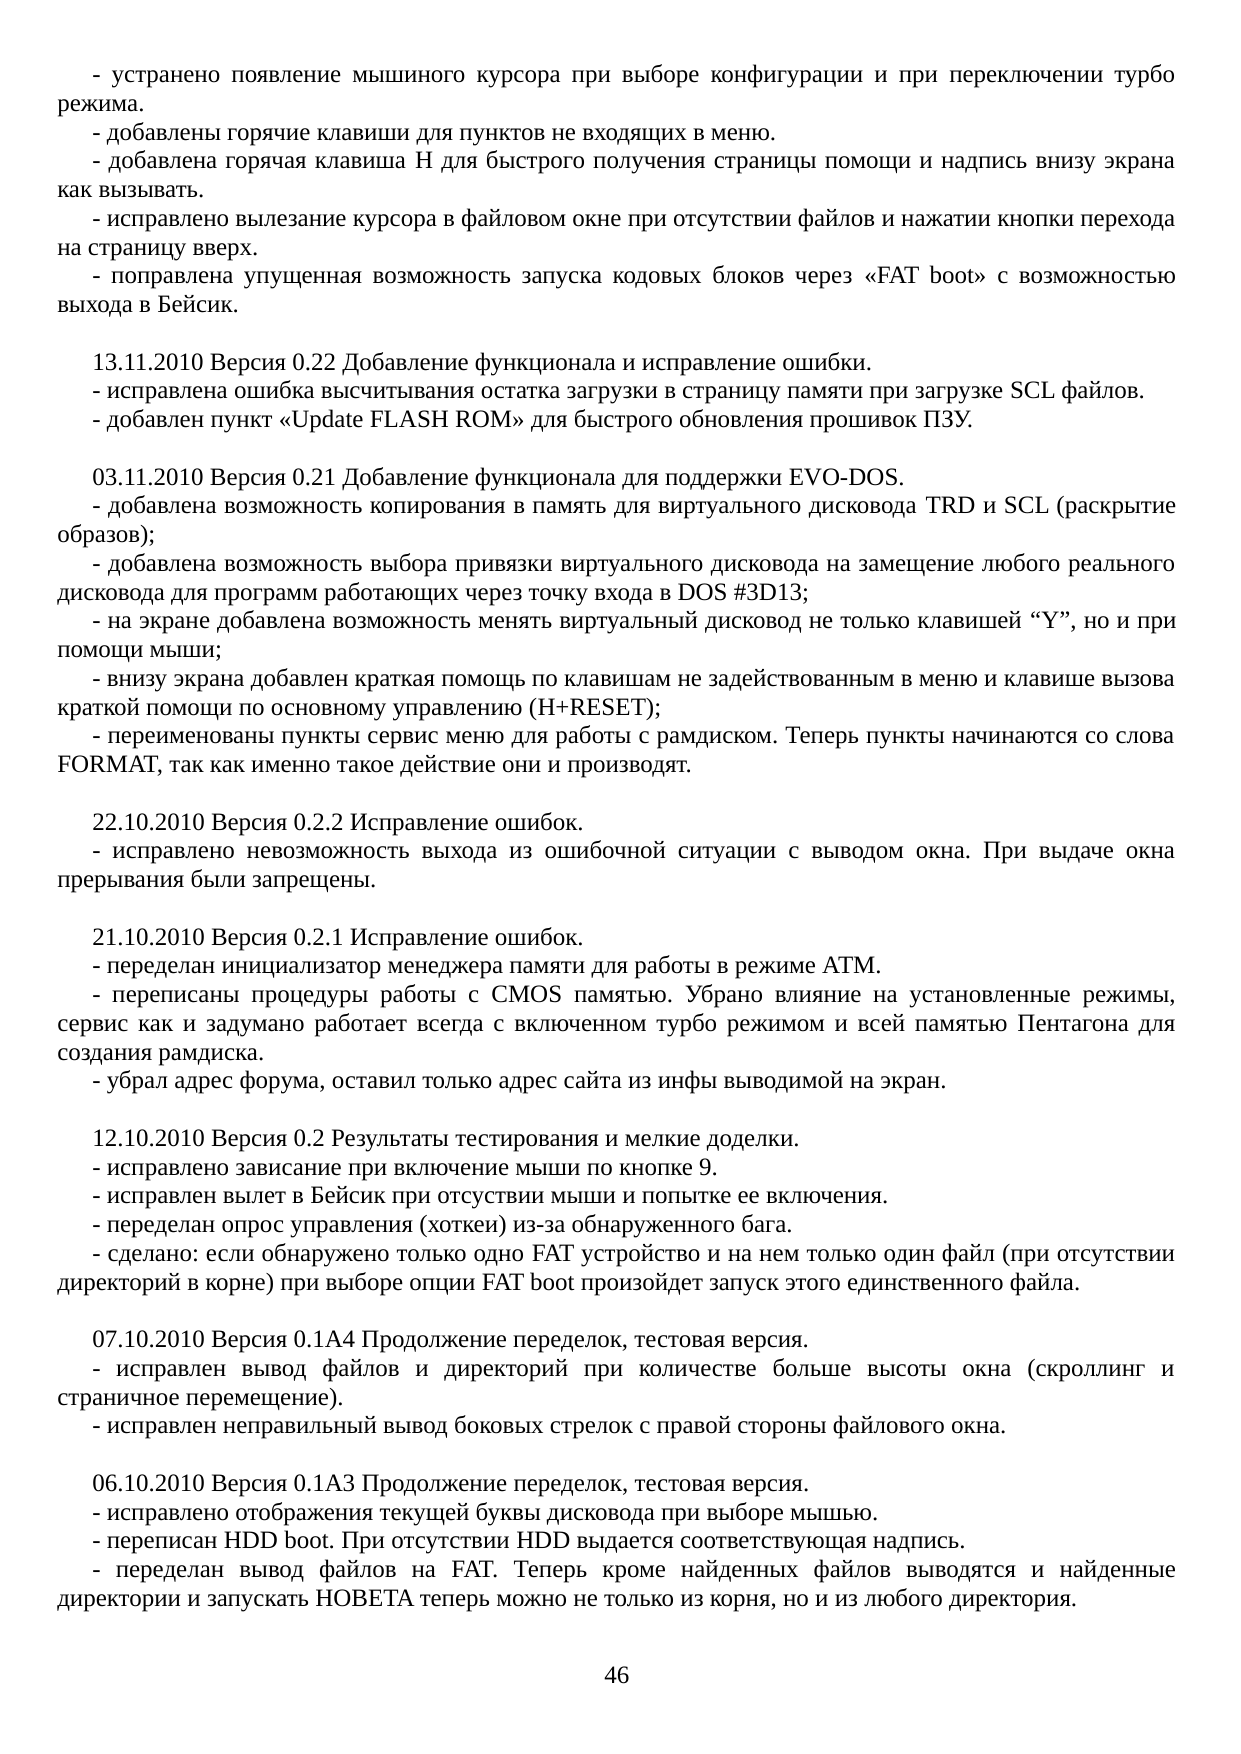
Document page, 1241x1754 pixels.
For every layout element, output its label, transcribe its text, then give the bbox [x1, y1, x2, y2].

text - переделан инициализатор менеджера памяти для работы в режиме АТМ. [57, 951, 1176, 979]
text - добавлена возможность копирования в память для виртуального дисковода TRD и SCL (раскрытие образов); [57, 491, 1176, 548]
text - исправлена ошибка высчитывания остатка загрузки в страницу памяти при загрузке SCL файлов. [57, 376, 1176, 404]
text - устранено появление мышиного курсора при выборе конфигурации и при переключении турбо режима. [57, 59, 1176, 117]
text - добавлена горячая клавиша H для быстрого получения страницы помощи и надпись внизу экрана как вызывать. [57, 146, 1176, 203]
text - внизу экрана добавлен краткая помощь по клавишам не задействованным в меню и клавише вызова краткой помощи по основному управлению (H+RESET); [57, 663, 1176, 721]
text - убрал адрес форума, оставил только адрес сайта из инфы выводимой на экран. [57, 1066, 1176, 1094]
text - поправлена упущенная возможность запуска кодовых блоков через «FAT boot» с возможностью выхода в Бейсик. [57, 261, 1176, 318]
text - переименованы пункты сервис меню для работы с рамдиском. Теперь пункты начинаются со слова FORMAT, так как именно такое действие они и производят. [57, 721, 1176, 778]
text 13.11.2010 Версия 0.22 Добавление функционала и исправление ошибки. [57, 347, 1176, 376]
text - переделан вывод файлов на FAT. Теперь кроме найденных файлов выводятся и найденные директории и запускать HOBETA теперь можно не только из корня, но и из любого директория. [57, 1554, 1176, 1612]
text - переписан HDD boot. При отсутствии HDD выдается соответствующая надпись. [57, 1526, 1176, 1554]
text 03.11.2010 Версия 0.21 Добавление функционала для поддержки EVO-DOS. [57, 462, 1176, 491]
text - исправлен неправильный вывод боковых стрелок с правой стороны файлового окна. [57, 1411, 1176, 1439]
text - сделано: если обнаружено только одно FAT устройство и на нем только один файл (при отсутствии директорий в корне) при выборе опции FAT boot произойдет запуск этого единственного файла. [57, 1238, 1176, 1296]
text - исправлено отображения текущей буквы дисковода при выборе мышью. [57, 1497, 1176, 1526]
text - исправлен вывод файлов и директорий при количестве больше высоты окна (скроллинг и страничное перемещение). [57, 1353, 1176, 1411]
text - переделан опрос управления (хоткеи) из-за обнаруженного бага. [57, 1209, 1176, 1238]
text - добавлена возможность выбора привязки виртуального дисковода на замещение любого реального дисковода для программ работающих через точку входа в DOS #3D13; [57, 548, 1176, 606]
text - добавлены горячие клавиши для пунктов не входящих в меню. [57, 117, 1176, 146]
text - исправлено зависание при включение мыши по кнопке 9. [57, 1152, 1176, 1181]
text 07.10.2010 Версия 0.1A4 Продолжение переделок, тестовая версия. [57, 1324, 1176, 1353]
text 06.10.2010 Версия 0.1A3 Продолжение переделок, тестовая версия. [57, 1468, 1176, 1497]
text - на экране добавлена возможность менять виртуальный дисковод не только клавишей “Y”, но и при помощи мыши; [57, 606, 1176, 663]
text 21.10.2010 Версия 0.2.1 Исправление ошибок. [57, 922, 1176, 951]
text - исправлен вылет в Бейсик при отсуствии мыши и попытке ее включения. [57, 1181, 1176, 1209]
text 22.10.2010 Версия 0.2.2 Исправление ошибок. [57, 807, 1176, 836]
text 12.10.2010 Версия 0.2 Результаты тестирования и мелкие доделки. [57, 1123, 1176, 1152]
text - исправлено вылезание курсора в файловом окне при отсутствии файлов и нажатии кнопки перехода на страницу вверх. [57, 203, 1176, 261]
text - переписаны процедуры работы с CMOS памятью. Убрано влияние на установленные режимы, сервис как и задумано работает всегда с включенном турбо режимом и всей памятью Пентагона для создания рамдиска. [57, 979, 1176, 1066]
text - исправлено невозможность выхода из ошибочной ситуации с выводом окна. При выдаче окна прерывания были запрещены. [57, 836, 1176, 893]
text - добавлен пункт «Update FLASH ROM» для быстрого обновления прошивок ПЗУ. [57, 404, 1176, 433]
